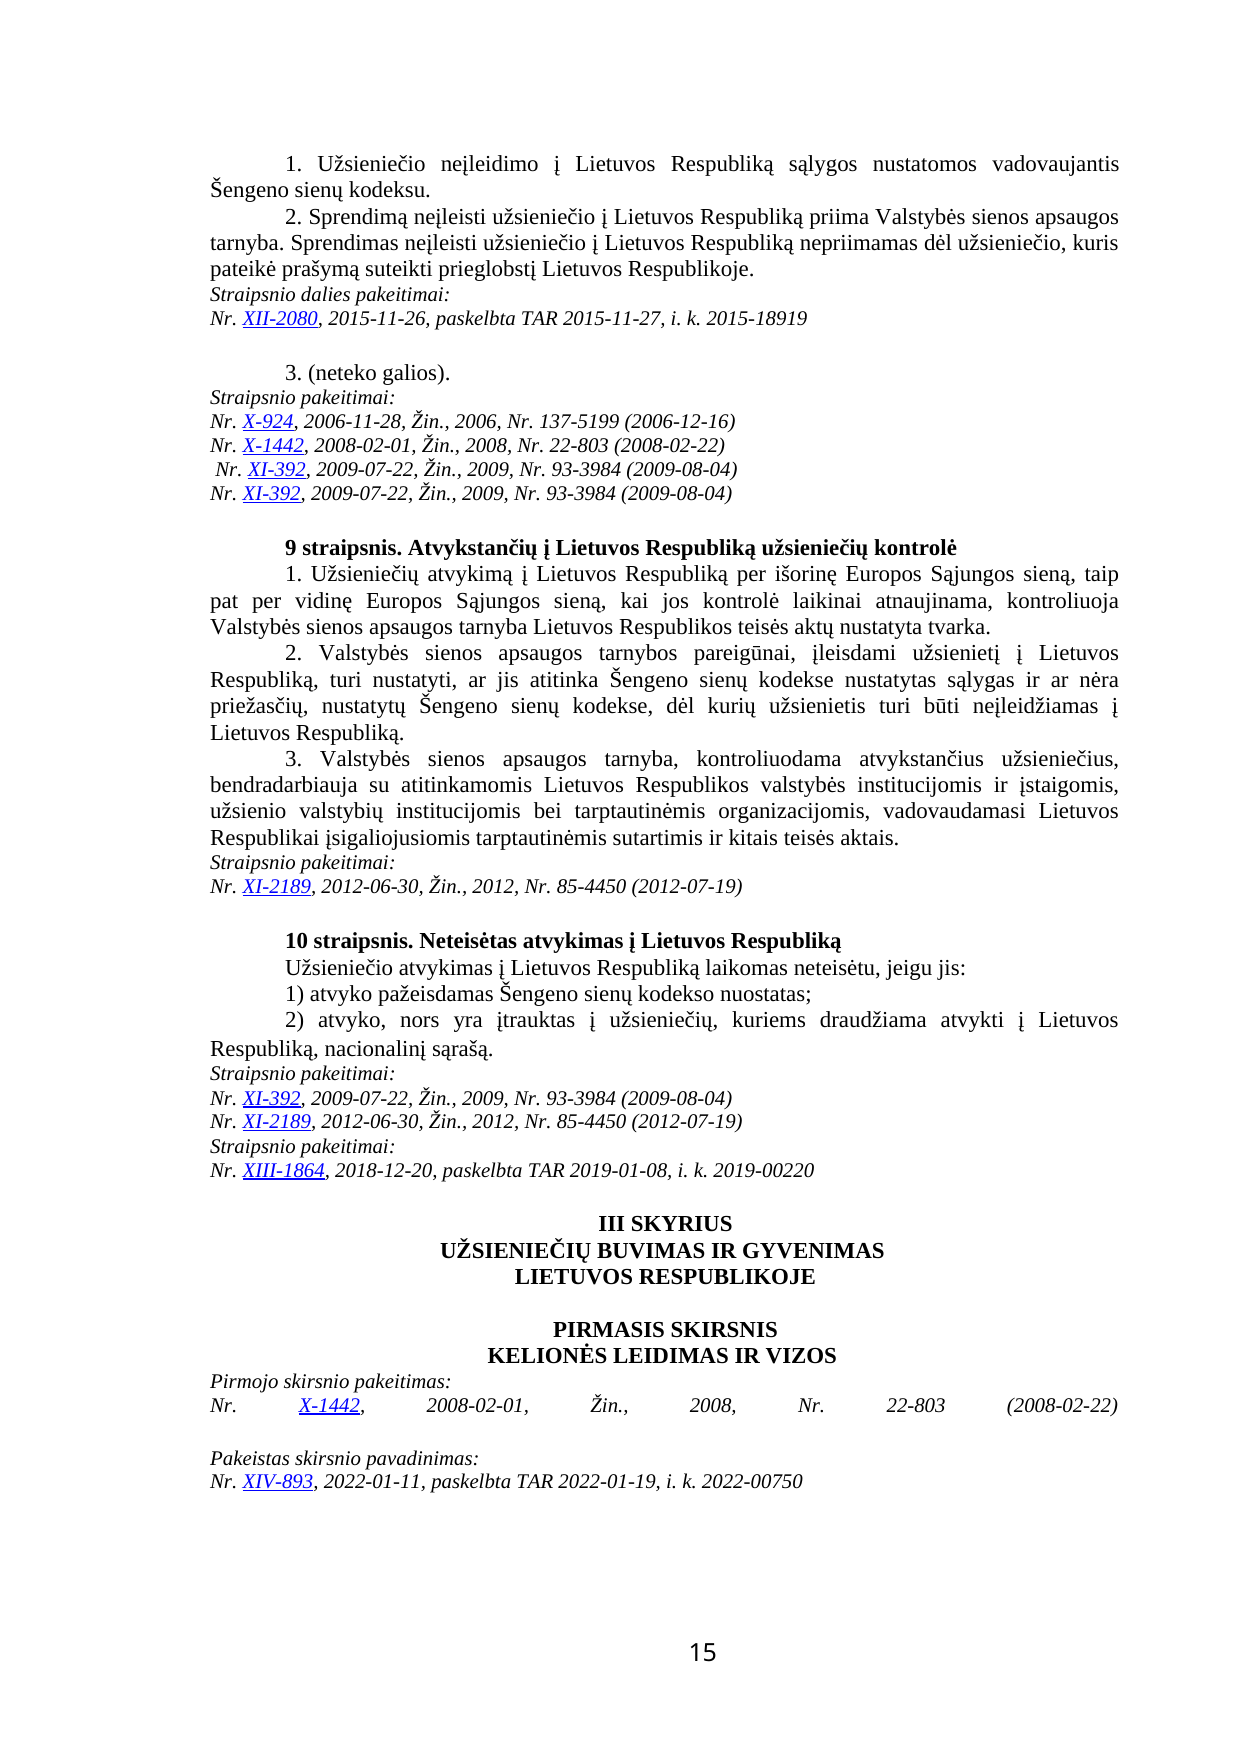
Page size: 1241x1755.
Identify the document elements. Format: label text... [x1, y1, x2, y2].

text Nr. XI-2189, 2012-06-30, Žin., 2012, Nr. 85-4450 (2012-07-19) [210, 874, 1120, 898]
text Nr. XI-2189, 2012-06-30, Žin., 2012, Nr. 85-4450 (2012-07-19) [210, 1109, 1120, 1133]
text Nr. X-1442, 2008-02-01, Žin., 2008, Nr. 22-803 (2008-02-22) [210, 1393, 1120, 1445]
text Straipsnio pakeitimai: [210, 850, 1120, 874]
text 3. (neteko galios). [210, 359, 1120, 385]
text 9 straipsnis. Atvykstančių į Lietuvos Respubliką užsieniečių kontrolė [210, 534, 1120, 560]
text KELIONĖS LEIDIMAS IR VIZOS [210, 1342, 1120, 1368]
text III SKYRIUS [210, 1210, 1120, 1237]
text Nr. XII-2080, 2015-11-26, paskelbta TAR 2015-11-27, i. k. 2015-18919 [210, 306, 1120, 330]
text Nr. X-1442, 2008-02-01, Žin., 2008, Nr. 22-803 (2008-02-22) Nr. XI-392, 2009-07-22, Žin., 2009, Nr. 93-3984 (2009-08-04) [210, 433, 1120, 481]
text PIRMASIS SKIRSNIS [210, 1316, 1120, 1342]
text Straipsnio pakeitimai: [210, 1061, 1120, 1085]
text Nr. XIII-1864, 2018-12-20, paskelbta TAR 2019-01-08, i. k. 2019-00220 [210, 1158, 1120, 1182]
text UŽSIENIEČIŲ BUVIMAS IR GYVENIMAS [210, 1237, 1120, 1263]
text Pirmojo skirsnio pakeitimas: [210, 1368, 1120, 1393]
text Nr. XI-392, 2009-07-22, Žin., 2009, Nr. 93-3984 (2009-08-04) [210, 1085, 1120, 1109]
text Straipsnio pakeitimai: [210, 385, 1120, 409]
text Nr. XIV-893, 2022-01-11, paskelbta TAR 2022-01-19, i. k. 2022-00750 [210, 1469, 1120, 1493]
text 2. Sprendimą neįleisti užsieniečio į Lietuvos Respubliką priima Valstybės sienos apsaugos tarnyba. Sprendimas neįleisti užsieniečio į Lietuvos Respubliką nepriimamas dėl užsieniečio, kuris pateikė prašymą suteikti prieglobstį Lietuvos Respublikoje. [210, 203, 1120, 282]
text 3. Valstybės sienos apsaugos tarnyba, kontroliuodama atvykstančius užsieniečius, bendradarbiauja su atitinkamomis Lietuvos Respublikos valstybės institucijomis ir įstaigomis, užsienio valstybių institucijomis bei tarptautinėmis organizacijomis, vadovaudamasi Lietuvos Respublikai įsigaliojusiomis tarptautinėmis sutartimis ir kitais teisės aktais. [210, 745, 1120, 850]
text LIETUVOS RESPUBLIKOJE [210, 1263, 1120, 1289]
text Straipsnio dalies pakeitimai: [210, 282, 1120, 306]
text Nr. X-924, 2006-11-28, Žin., 2006, Nr. 137-5199 (2006-12-16) [210, 409, 1120, 433]
text Pakeistas skirsnio pavadinimas: [210, 1445, 1120, 1469]
text 10 straipsnis. Neteisėtas atvykimas į Lietuvos Respubliką [210, 927, 1120, 953]
text 1) atvyko pažeisdamas Šengeno sienų kodekso nuostatas; [210, 980, 1120, 1006]
text 2. Valstybės sienos apsaugos tarnybos pareigūnai, įleisdami užsienietį į Lietuvos Respubliką, turi nustatyti, ar jis atitinka Šengeno sienų kodekse nustatytas sąlygas ir ar nėra priežasčių, nustatytų Šengeno sienų kodekse, dėl kurių užsienietis turi būti neįleidžiamas į Lietuvos Respubliką. [210, 639, 1120, 745]
text 1. Užsieniečių atvykimą į Lietuvos Respubliką per išorinę Europos Sąjungos sieną, taip pat per vidinę Europos Sąjungos sieną, kai jos kontrolė laikinai atnaujinama, kontroliuoja Valstybės sienos apsaugos tarnyba Lietuvos Respublikos teisės aktų nustatyta tvarka. [210, 560, 1120, 639]
text Užsieniečio atvykimas į Lietuvos Respubliką laikomas neteisėtu, jeigu jis: [210, 953, 1120, 980]
text 2) atvyko, nors yra įtrauktas į užsieniečių, kuriems draudžiama atvykti į Lietuvos Respubliką, nacionalinį sąrašą. [210, 1006, 1120, 1061]
text 1. Užsieniečio neįleidimo į Lietuvos Respubliką sąlygos nustatomos vadovaujantis Šengeno sienų kodeksu. [210, 150, 1120, 203]
text Nr. XI-392, 2009-07-22, Žin., 2009, Nr. 93-3984 (2009-08-04) [210, 481, 1120, 505]
text Straipsnio pakeitimai: [210, 1133, 1120, 1158]
